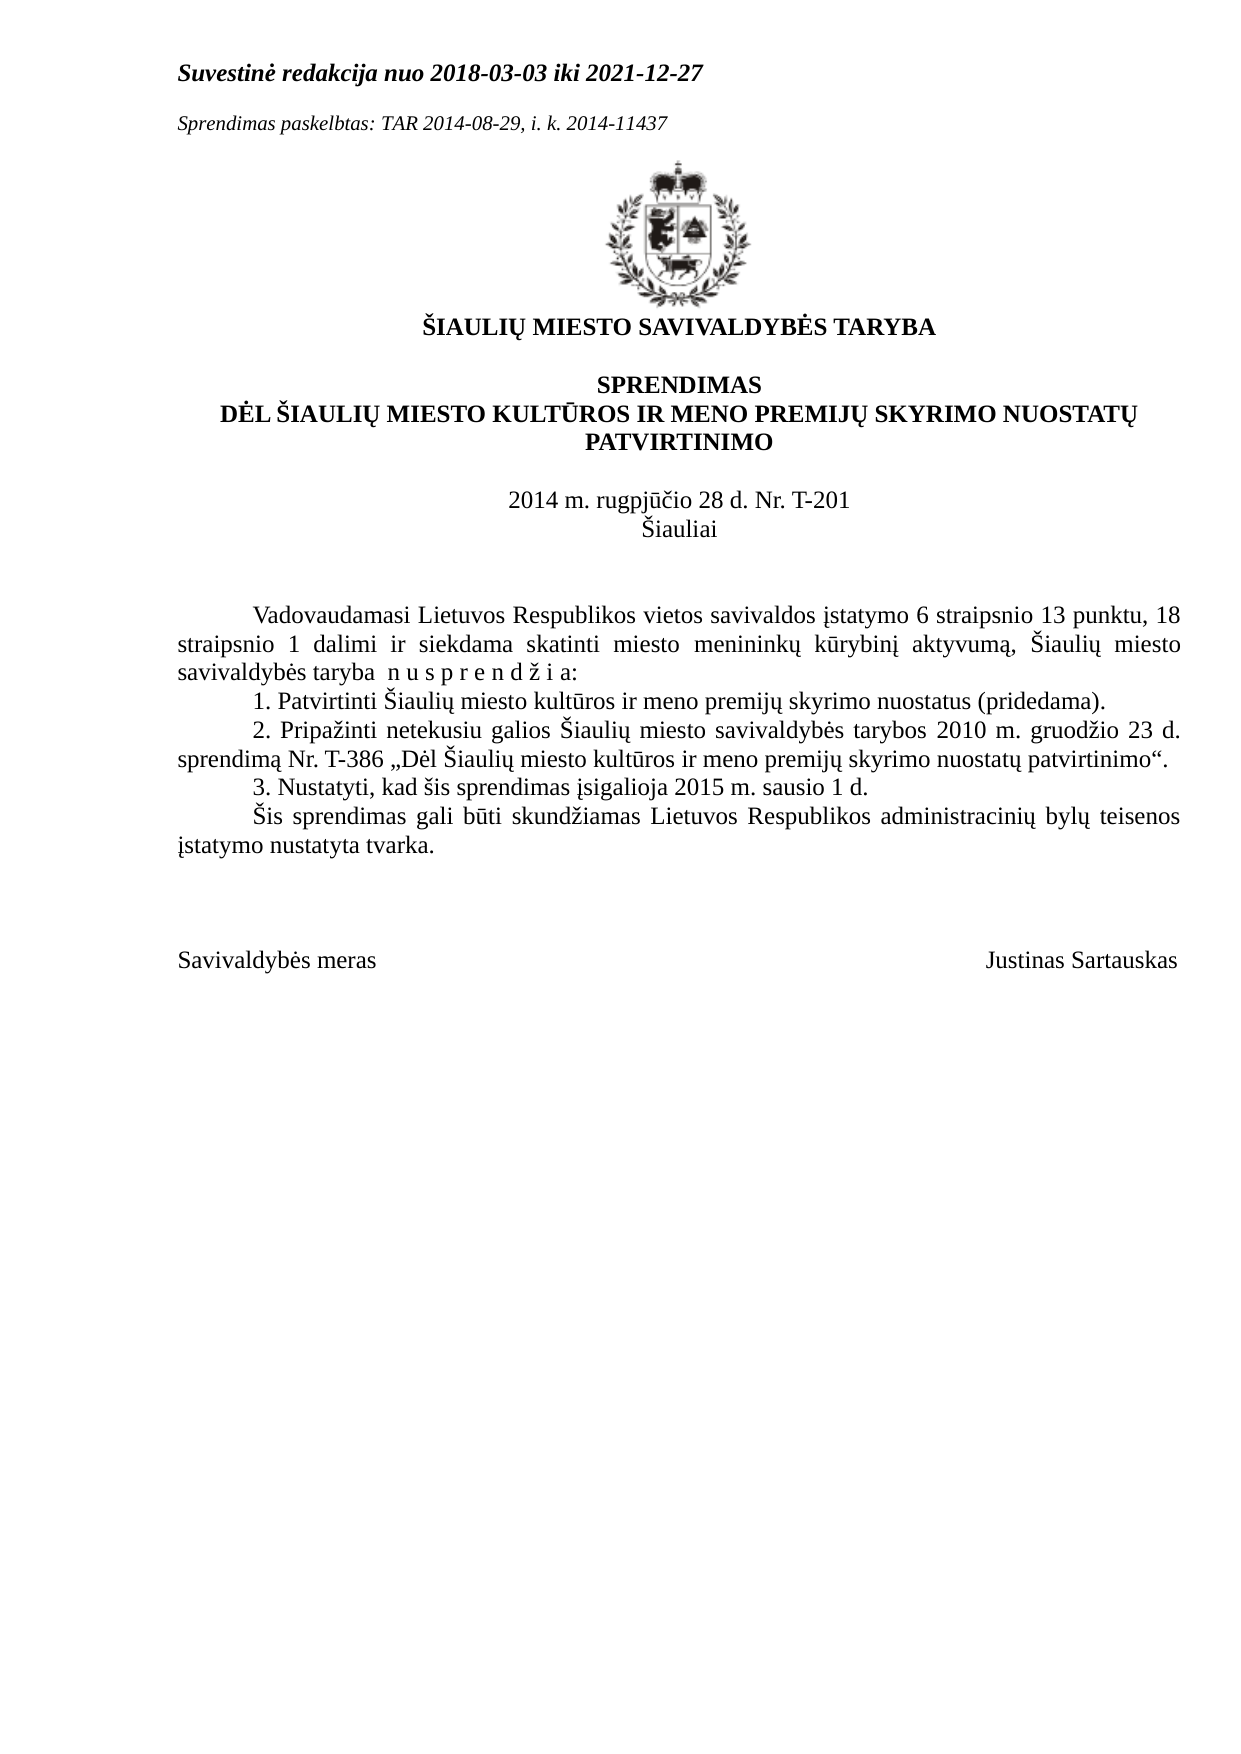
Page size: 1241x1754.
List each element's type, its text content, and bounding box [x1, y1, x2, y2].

text 2014 m. rugpjūčio 28 d. Nr. T-201 [177, 485, 1181, 514]
text Sprendimas paskelbtas: TAR 2014-08-29, i. k. 2014-11437 [177, 111, 1181, 135]
text ŠIAULIŲ MIESTO SAVIVALDYBĖS TARYBA [177, 312, 1181, 341]
text Suvestinė redakcija nuo 2018-03-03 iki 2021-12-27 [177, 58, 1181, 87]
text DĖL ŠIAULIŲ MIESTO KULTŪROS IR MENO PREMIJŲ SKYRIMO NUOSTATŲ PATVIRTINIMO [177, 399, 1181, 456]
text Savivaldybės meras Justinas Sartauskas [177, 945, 1181, 974]
text 1. Patvirtinti Šiaulių miesto kultūros ir meno premijų skyrimo nuostatus (pridedama). [177, 686, 1181, 715]
text SPRENDIMAS [177, 370, 1181, 399]
text Vadovaudamasi Lietuvos Respublikos vietos savivaldos įstatymo 6 straipsnio 13 punktu, 18 straipsnio 1 dalimi ir siekdama skatinti miesto menininkų kūrybinį aktyvumą, Šiaulių miesto savivaldybės taryba nusprendžia: [177, 600, 1181, 686]
text Šiauliai [177, 514, 1181, 542]
text Šis sprendimas gali būti skundžiamas Lietuvos Respublikos administracinių bylų teisenos įstatymo nustatyta tvarka. [177, 801, 1181, 859]
text 2. Pripažinti netekusiu galios Šiaulių miesto savivaldybės tarybos 2010 m. gruodžio 23 d. sprendimą Nr. T-386 „Dėl Šiaulių miesto kultūros ir meno premijų skyrimo nuostatų patvirtinimo“. [177, 715, 1181, 772]
text 3. Nustatyti, kad šis sprendimas įsigalioja 2015 m. sausio 1 d. [177, 772, 1181, 801]
